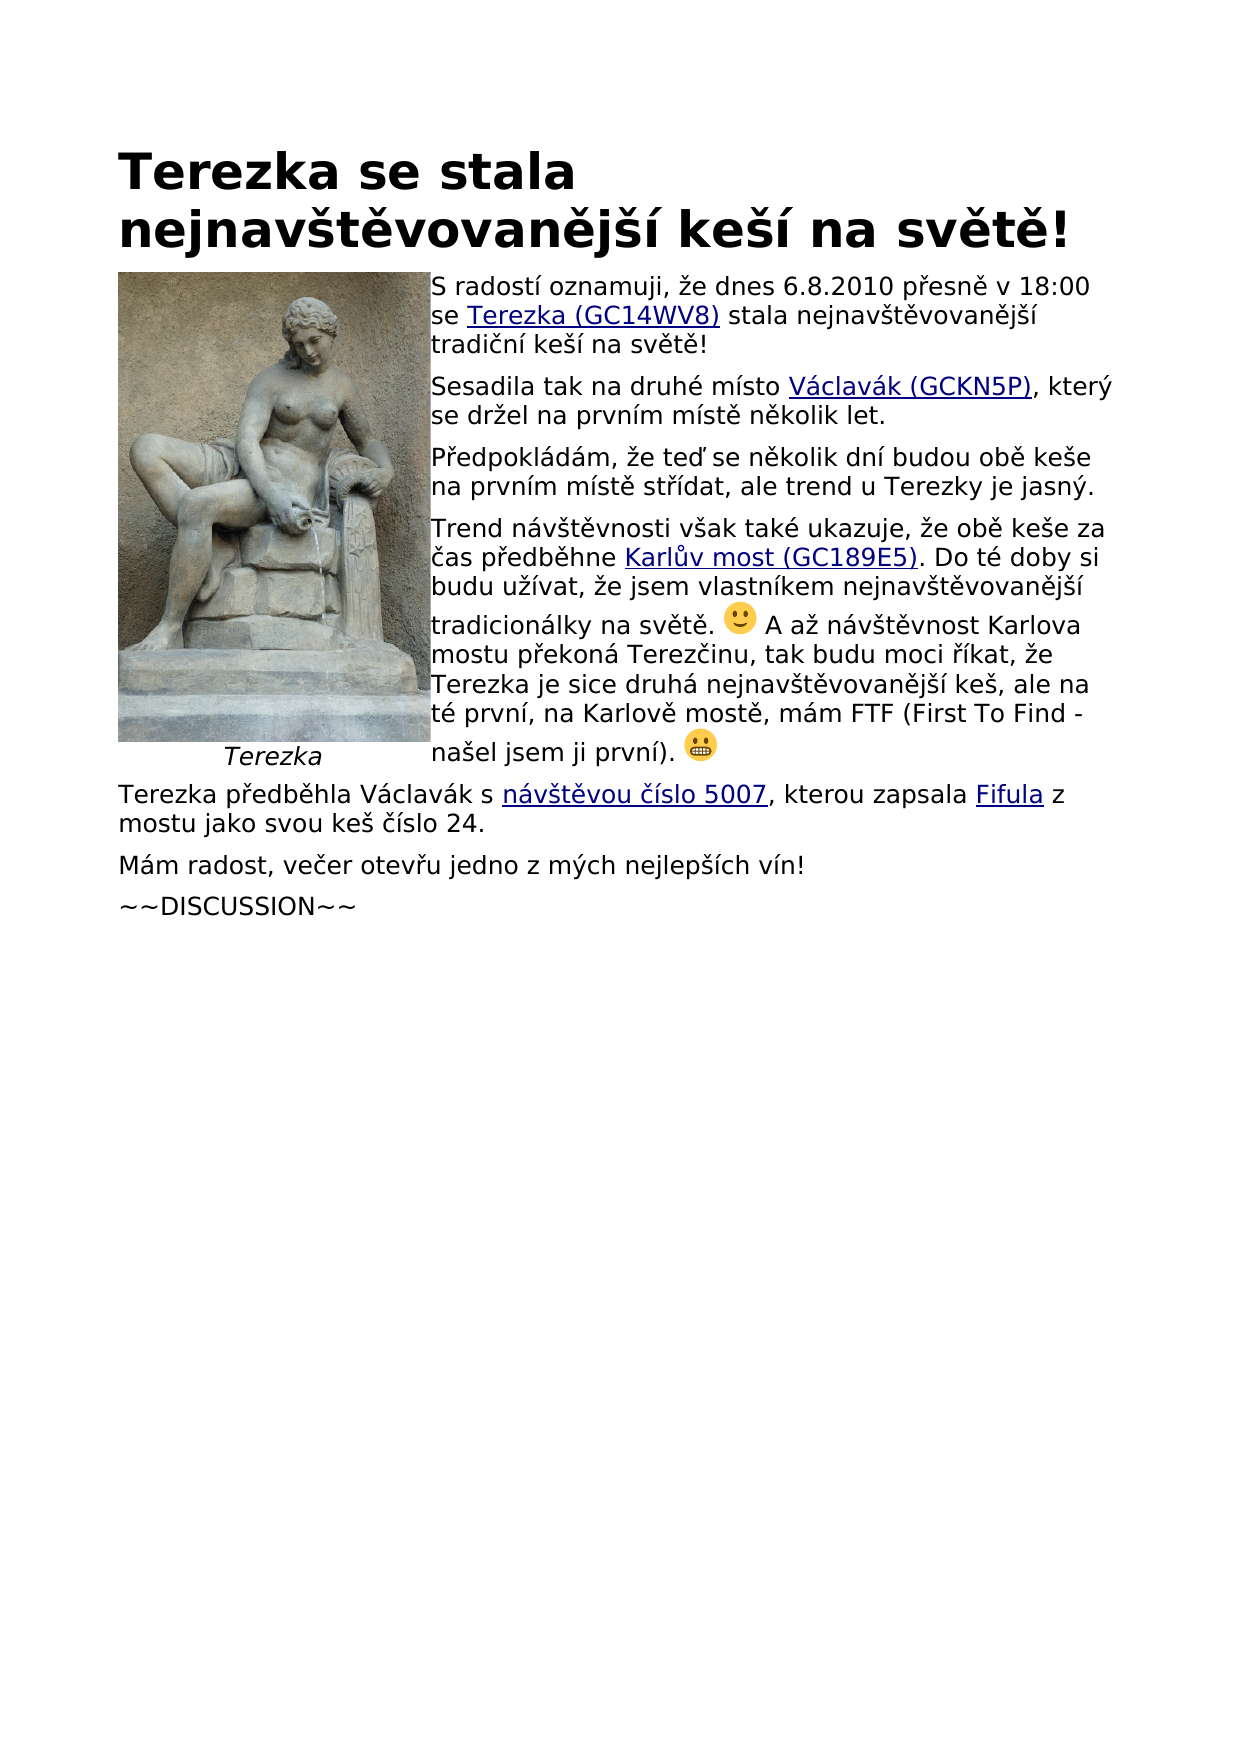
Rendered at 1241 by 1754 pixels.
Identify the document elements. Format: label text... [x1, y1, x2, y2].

text Mám radost, večer otevřu jedno z mých nejlepších vín! [118, 851, 1122, 880]
text Předpokládám, že teď se několik dní budou obě keše na prvním místě střídat, ale trend u Terezky je jasný. [431, 443, 1122, 501]
text S radostí oznamuji, že dnes 6.8.2010 přesně v 18:00 se Terezka (GC14WV8) stala nejnavštěvovanější tradiční keší na světě! [431, 272, 1122, 359]
text ~~DISCUSSION~~ [118, 892, 1122, 922]
subtitle Terezka se stala nejnavštěvovanější keší na světě! [118, 143, 1122, 259]
text Terezka [118, 742, 431, 771]
text Trend návštěvnosti však také ukazuje, že obě keše za čas předběhne Karlův most (GC189E5). Do té doby si budu užívat, že jsem vlastníkem nejnavštěvovanější tradicionálky na světě. A až návštěvnost Karlova mostu překoná Terezčinu, tak budu moci říkat, že Terezka je sice druhá nejnavštěvovanější keš, ale na té první, na Karlově mostě, mám FTF (First To Find - našel jsem ji první). [431, 514, 1122, 767]
text Sesadila tak na druhé místo Václavák (GCKN5P), který se držel na prvním místě několik let. [431, 372, 1122, 430]
picture [118, 272, 431, 742]
text Terezka předběhla Václavák s návštěvou číslo 5007, kterou zapsala Fifula z mostu jako svou keš číslo 24. [118, 780, 1122, 838]
